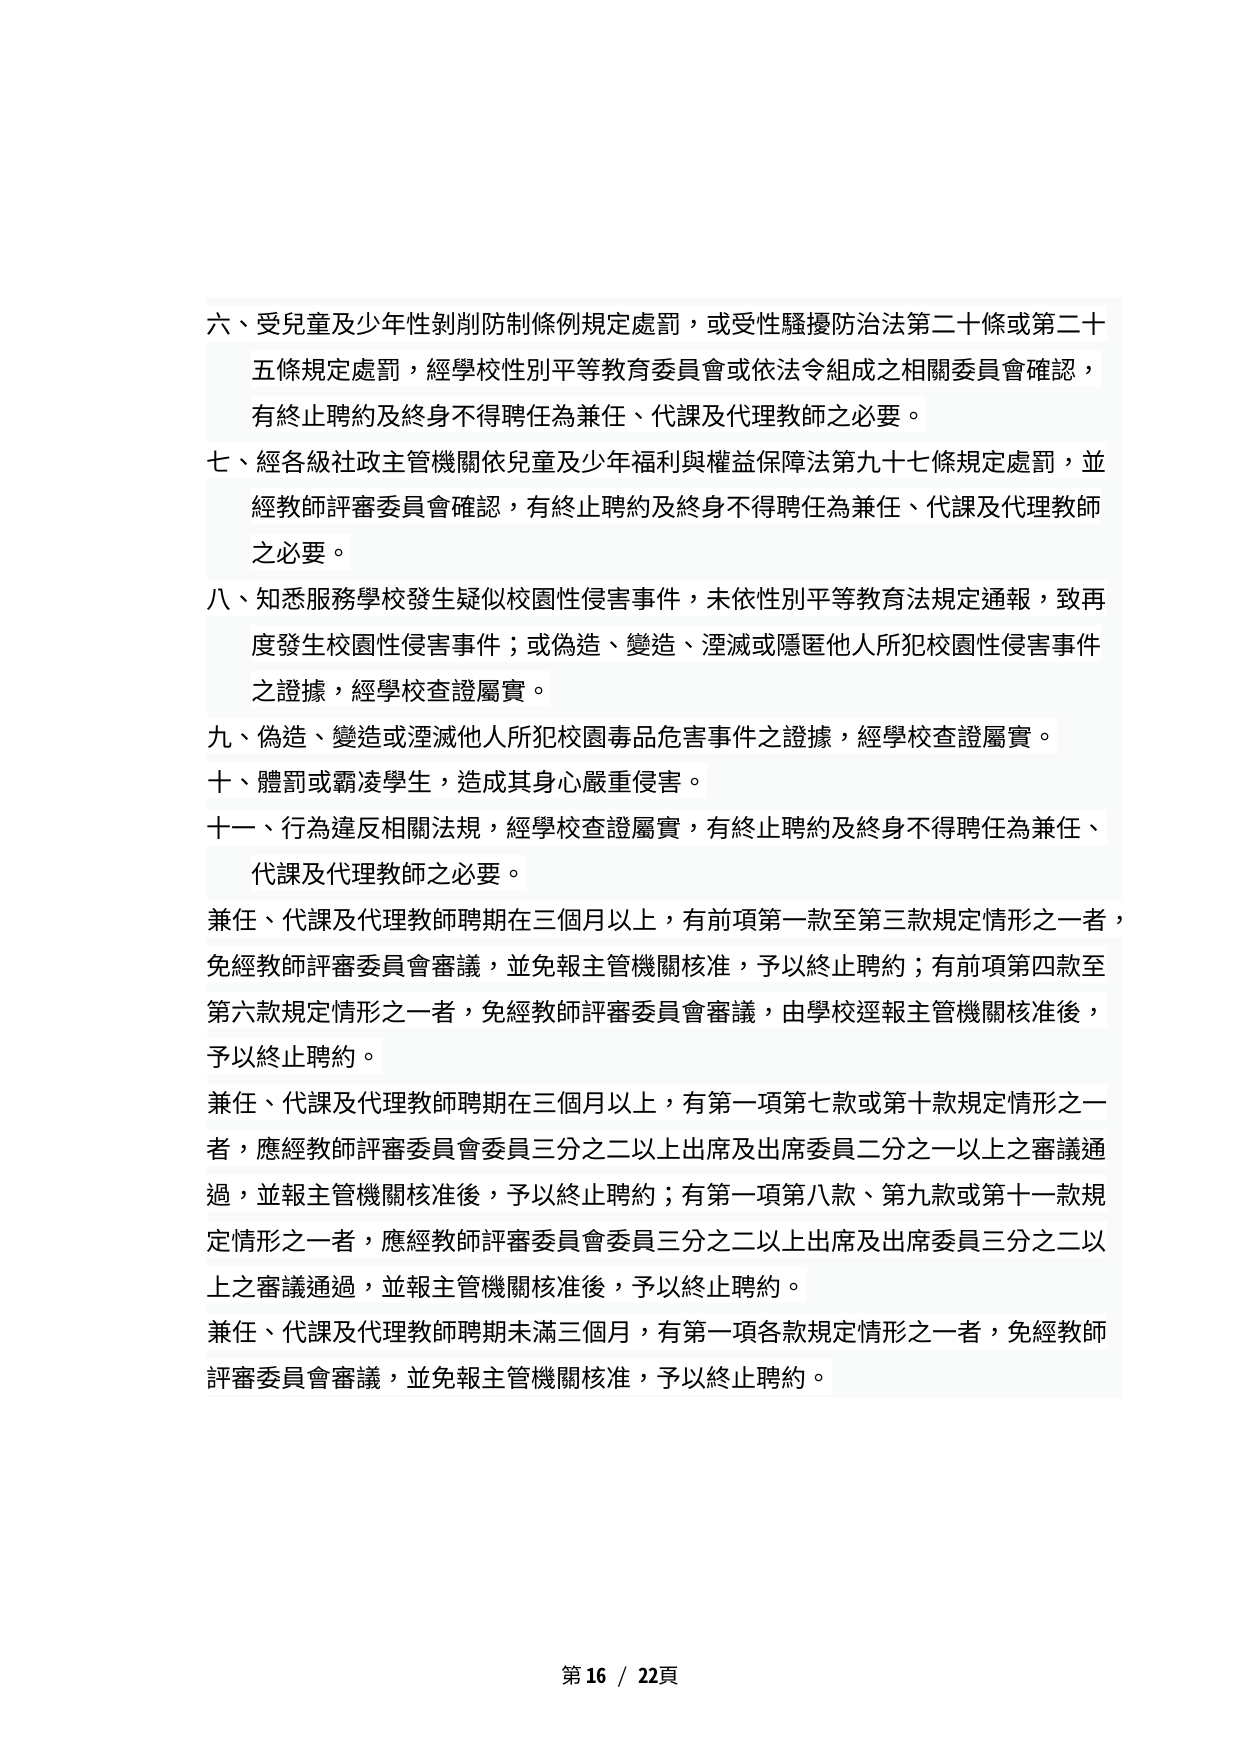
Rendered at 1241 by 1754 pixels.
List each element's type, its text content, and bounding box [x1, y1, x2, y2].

text 九、偽造、變造或湮滅他人所犯校園毒品危害事件之證據，經學校查證屬實。 [207, 709, 1122, 755]
text 八、知悉服務學校發生疑似校園性侵害事件，未依性別平等教育法規定通報，致再度發生校園性侵害事件；或偽造、變造、湮滅或隱匿他人所犯校園性侵害事件之證據，經學校查證屬實。 [207, 572, 1122, 709]
text 六、受兒童及少年性剝削防制條例規定處罰，或受性騷擾防治法第二十條或第二十五條規定處罰，經學校性別平等教育委員會或依法令組成之相關委員會確認，有終止聘約及終身不得聘任為兼任、代課及代理教師之必要。 [207, 297, 1122, 434]
text 兼任、代課及代理教師聘期未滿三個月，有第一項各款規定情形之一者，免經教師評審委員會審議，並免報主管機關核准，予以終止聘約。 [207, 1305, 1122, 1397]
text 十一、行為違反相關法規，經學校查證屬實，有終止聘約及終身不得聘任為兼任、代課及代理教師之必要。 [207, 801, 1122, 893]
text 兼任、代課及代理教師聘期在三個月以上，有第一項第七款或第十款規定情形之一者，應經教師評審委員會委員三分之二以上出席及出席委員二分之一以上之審議通過，並報主管機關核准後，予以終止聘約；有第一項第八款、第九款或第十一款規定情形之一者，應經教師評審委員會委員三分之二以上出席及出席委員三分之二以上之審議通過，並報主管機關核准後，予以終止聘約。 [207, 1076, 1122, 1305]
text 十、體罰或霸凌學生，造成其身心嚴重侵害。 [207, 755, 1122, 801]
text 兼任、代課及代理教師聘期在三個月以上，有前項第一款至第三款規定情形之一者，免經教師評審委員會審議，並免報主管機關核准，予以終止聘約；有前項第四款至第六款規定情形之一者，免經教師評審委員會審議，由學校逕報主管機關核准後，予以終止聘約。 [207, 893, 1122, 1076]
text 七、經各級社政主管機關依兒童及少年福利與權益保障法第九十七條規定處罰，並經教師評審委員會確認，有終止聘約及終身不得聘任為兼任、代課及代理教師之必要。 [207, 434, 1122, 572]
